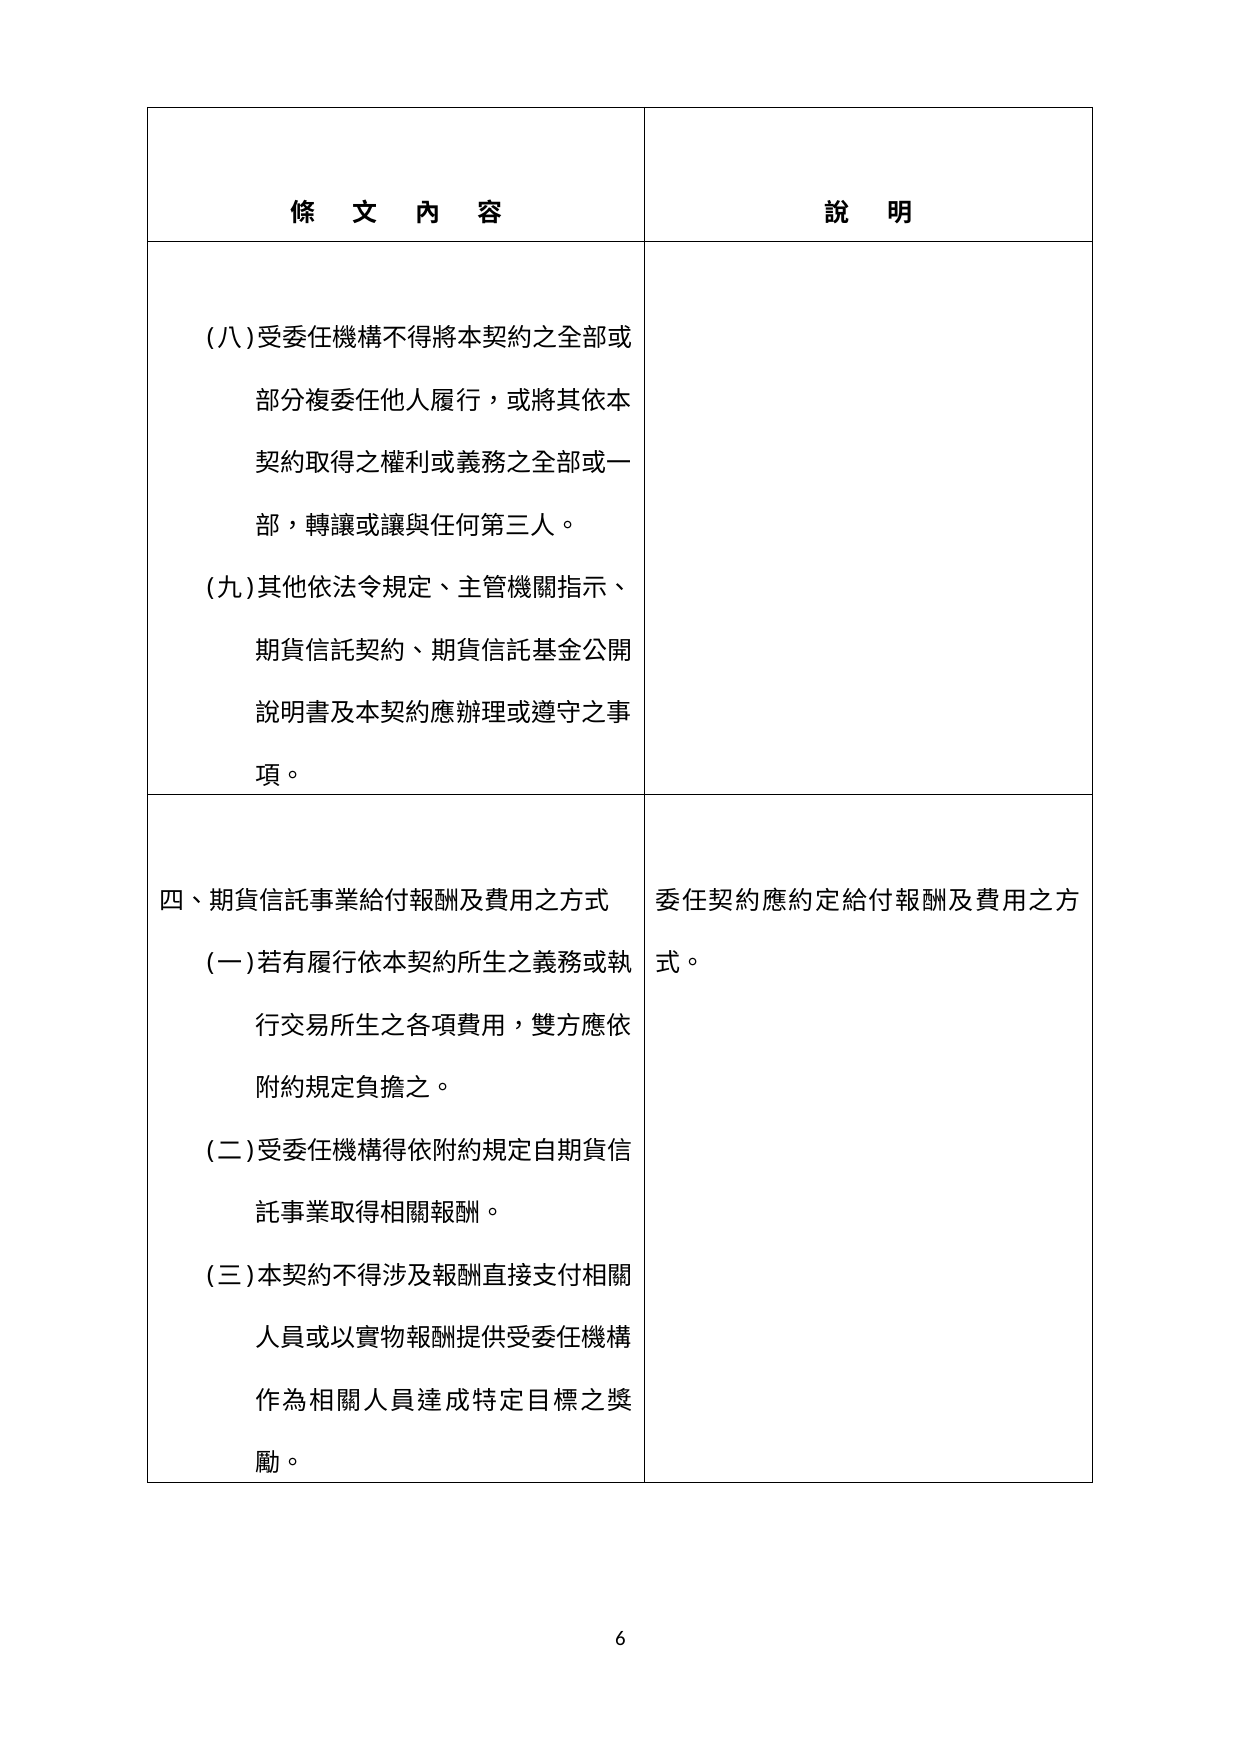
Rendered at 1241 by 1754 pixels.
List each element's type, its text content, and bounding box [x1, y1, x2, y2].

table_cell [645, 242, 1092, 794]
table_cell 委任契約應約定給付報酬及費用之方式。 [645, 795, 1092, 1482]
table_header 條 文 內 容 [148, 108, 644, 241]
table_cell (八)受委任機構不得將本契約之全部或部分複委任他人履行，或將其依本契約取得之權利或義務之全部或一部，轉讓或讓與任何第三人。 (九)其他依法令規定、主管機關指示、期貨信託契約、期貨信託基金公開說明書及本契約應辦理或遵守之事項。 [148, 242, 644, 794]
table_header 說 明 [645, 108, 1092, 241]
table_cell 四、期貨信託事業給付報酬及費用之方式 (一)若有履行依本契約所生之義務或執行交易所生之各項費用，雙方應依附約規定負擔之。 (二)受委任機構得依附約規定自期貨信託事業取得相關報酬。 (三)本契約不得涉及報酬直接支付相關人員或以實物報酬提供受委任機構作為相關人員達成特定目標之獎勵。 [148, 795, 644, 1482]
